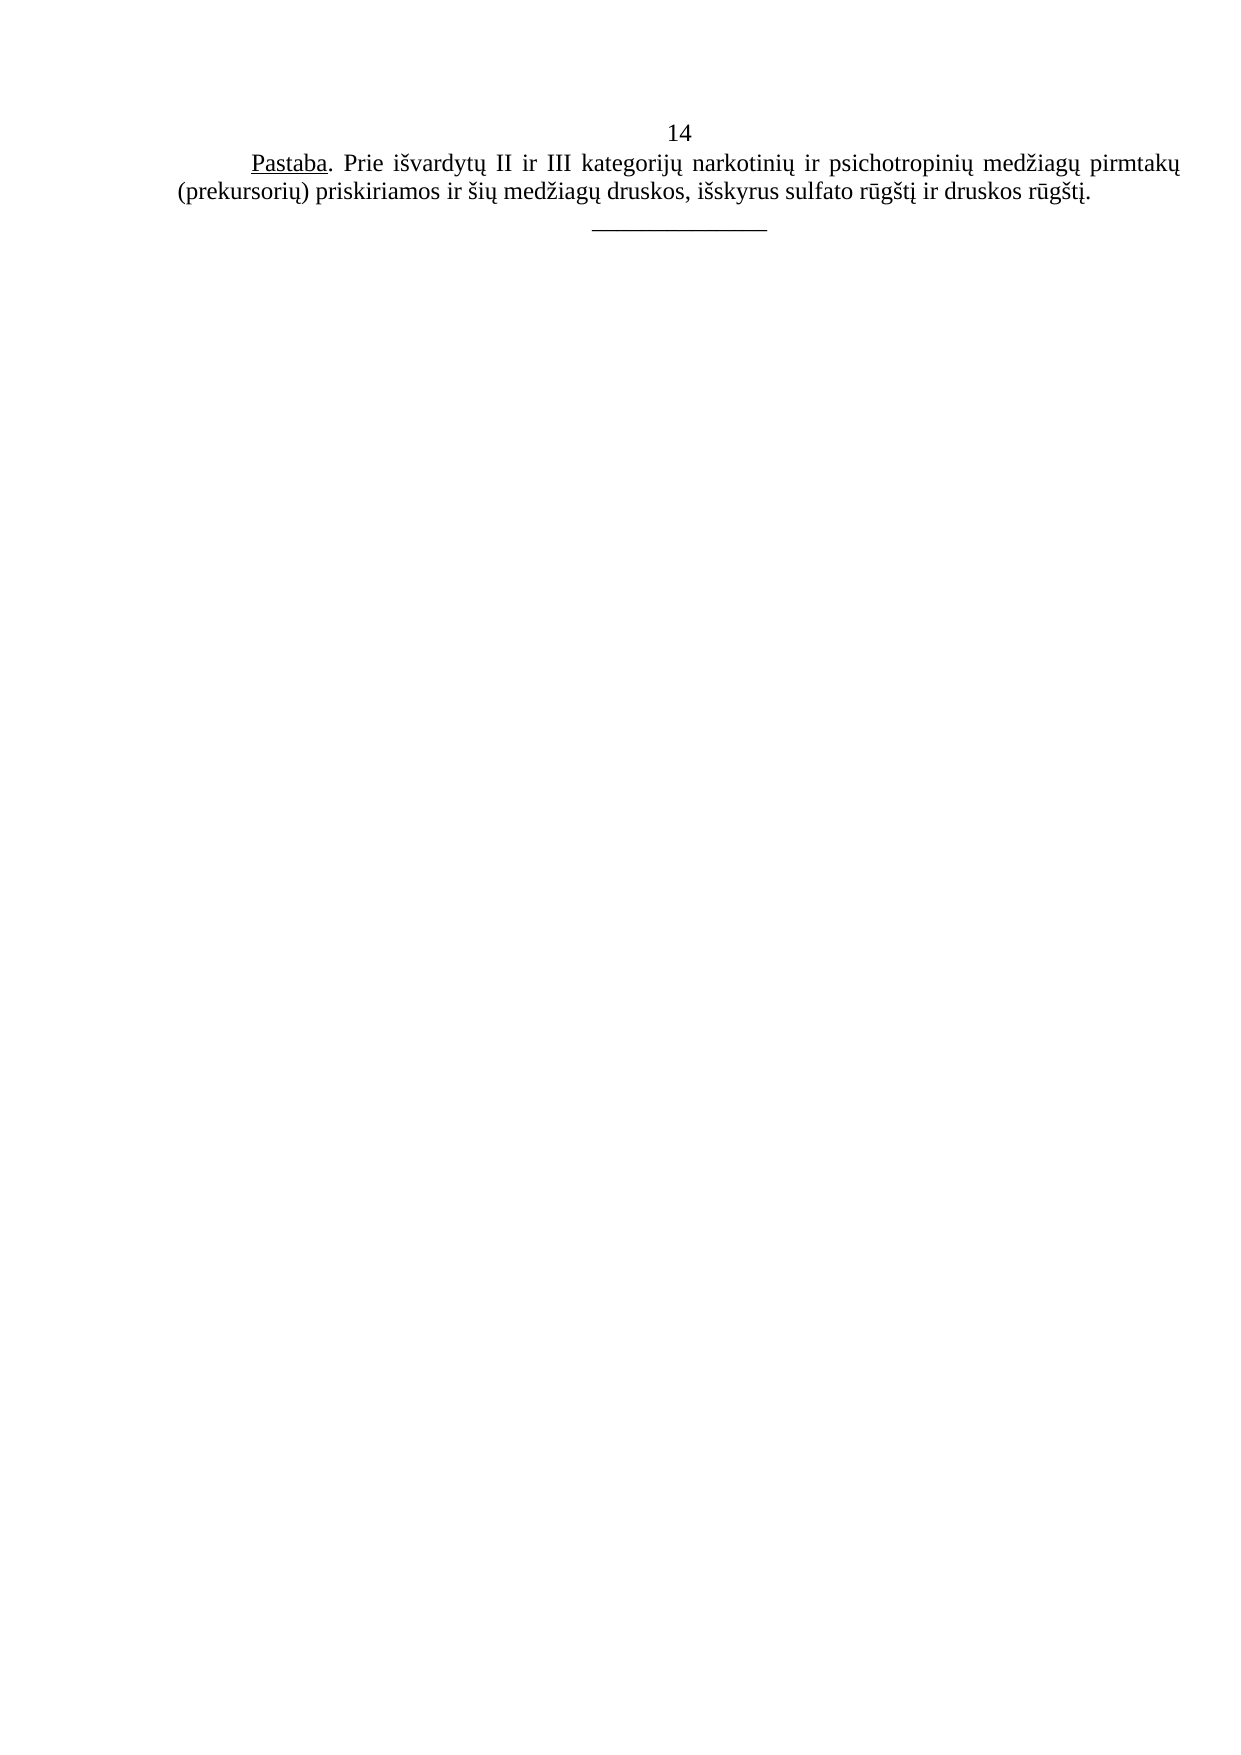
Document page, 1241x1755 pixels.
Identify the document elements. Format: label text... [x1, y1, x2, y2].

text ______________ [177, 205, 1181, 234]
text Pastaba. Prie išvardytų II ir III kategorijų narkotinių ir psichotropinių medžiagų pirmtakų (prekursorių) priskiriamos ir šių medžiagų druskos, išskyrus sulfato rūgštį ir druskos rūgštį. [177, 148, 1181, 205]
